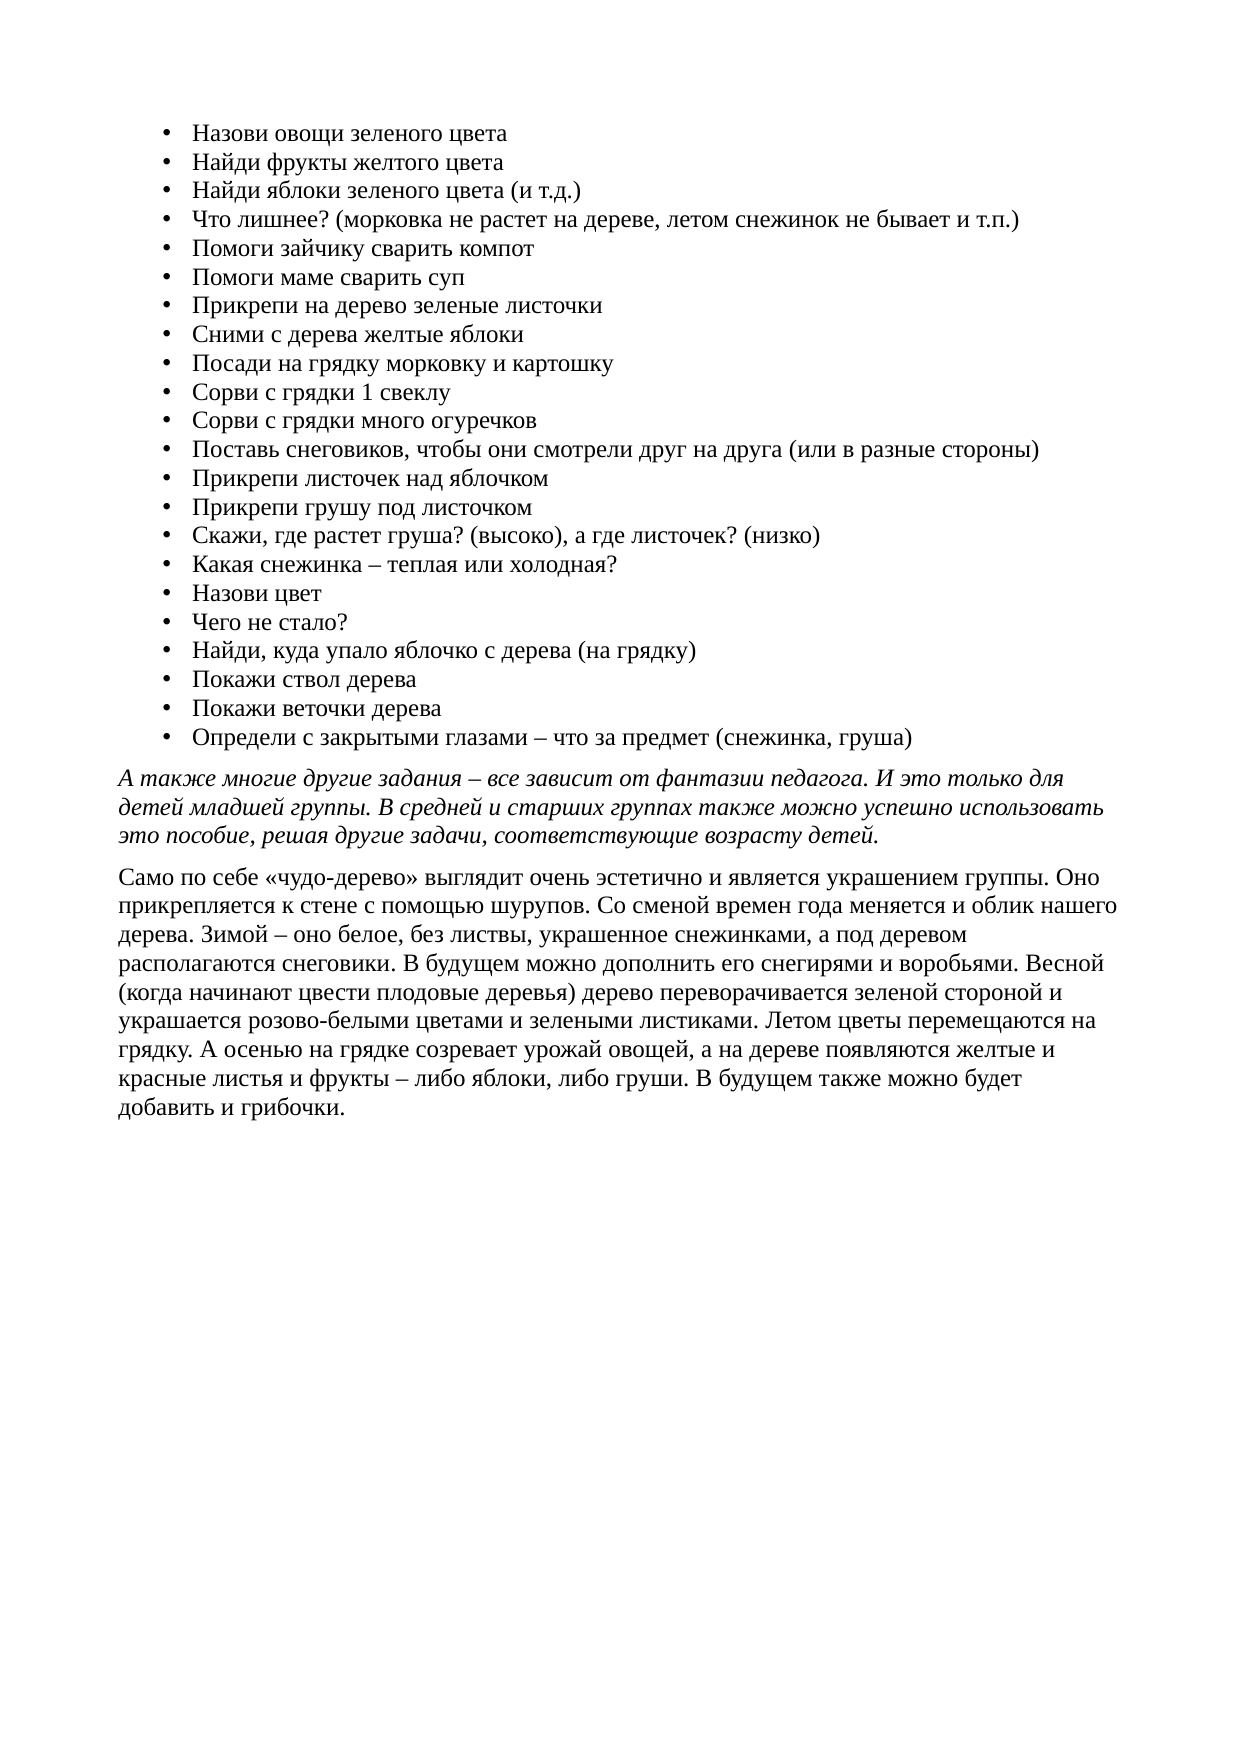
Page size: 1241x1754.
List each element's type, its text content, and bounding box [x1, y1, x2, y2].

list Покажи ствол дерева [162, 664, 1122, 693]
list Определи с закрытыми глазами – что за предмет (снежинка, груша) [162, 722, 1122, 751]
text Само по себе «чудо-дерево» выглядит очень эстетично и является украшением группы. Оно прикрепляется к стене с помощью шурупов. Со сменой времен года меняется и облик нашего дерева. Зимой – оно белое, без листвы, украшенное снежинками, а под деревом располагаются снеговики. В будущем можно дополнить его снегирями и воробьями. Весной (когда начинают цвести плодовые деревья) дерево переворачивается зеленой стороной и украшается розово-белыми цветами и зелеными листиками. Летом цветы перемещаются на грядку. А осенью на грядке созревает урожай овощей, а на дереве появляются желтые и красные листья и фрукты – либо яблоки, либо груши. В будущем также можно будет добавить и грибочки. [118, 862, 1122, 1121]
list Назови цвет [162, 578, 1122, 607]
list Найди фрукты желтого цвета [162, 147, 1122, 176]
list Чего не стало? [162, 607, 1122, 636]
list Сними с дерева желтые яблоки [162, 319, 1122, 348]
list Какая снежинка – теплая или холодная? [162, 549, 1122, 578]
text А также многие другие задания – все зависит от фантазии педагога. И это только для детей младшей группы. В средней и старших группах также можно успешно использовать это пособие, решая другие задачи, соответствующие возрасту детей. [118, 763, 1122, 849]
list Поставь снеговиков, чтобы они смотрели друг на друга (или в разные стороны) [162, 434, 1122, 463]
list Помоги зайчику сварить компот [162, 233, 1122, 262]
list Прикрепи грушу под листочком [162, 492, 1122, 521]
list Что лишнее? (морковка не растет на дереве, летом снежинок не бывает и т.п.) [162, 204, 1122, 233]
list Найди яблоки зеленого цвета (и т.д.) [162, 176, 1122, 204]
list Прикрепи листочек над яблочком [162, 463, 1122, 492]
list Посади на грядку морковку и картошку [162, 348, 1122, 377]
list Скажи, где растет груша? (высоко), а где листочек? (низко) [162, 521, 1122, 549]
list Сорви с грядки много огуречков [162, 406, 1122, 434]
list Найди, куда упало яблочко с дерева (на грядку) [162, 636, 1122, 664]
list Покажи веточки дерева [162, 693, 1122, 722]
list Назови овощи зеленого цвета [162, 118, 1122, 147]
list Помоги маме сварить суп [162, 262, 1122, 291]
list Прикрепи на дерево зеленые листочки [162, 291, 1122, 319]
list Сорви с грядки 1 свеклу [162, 377, 1122, 406]
